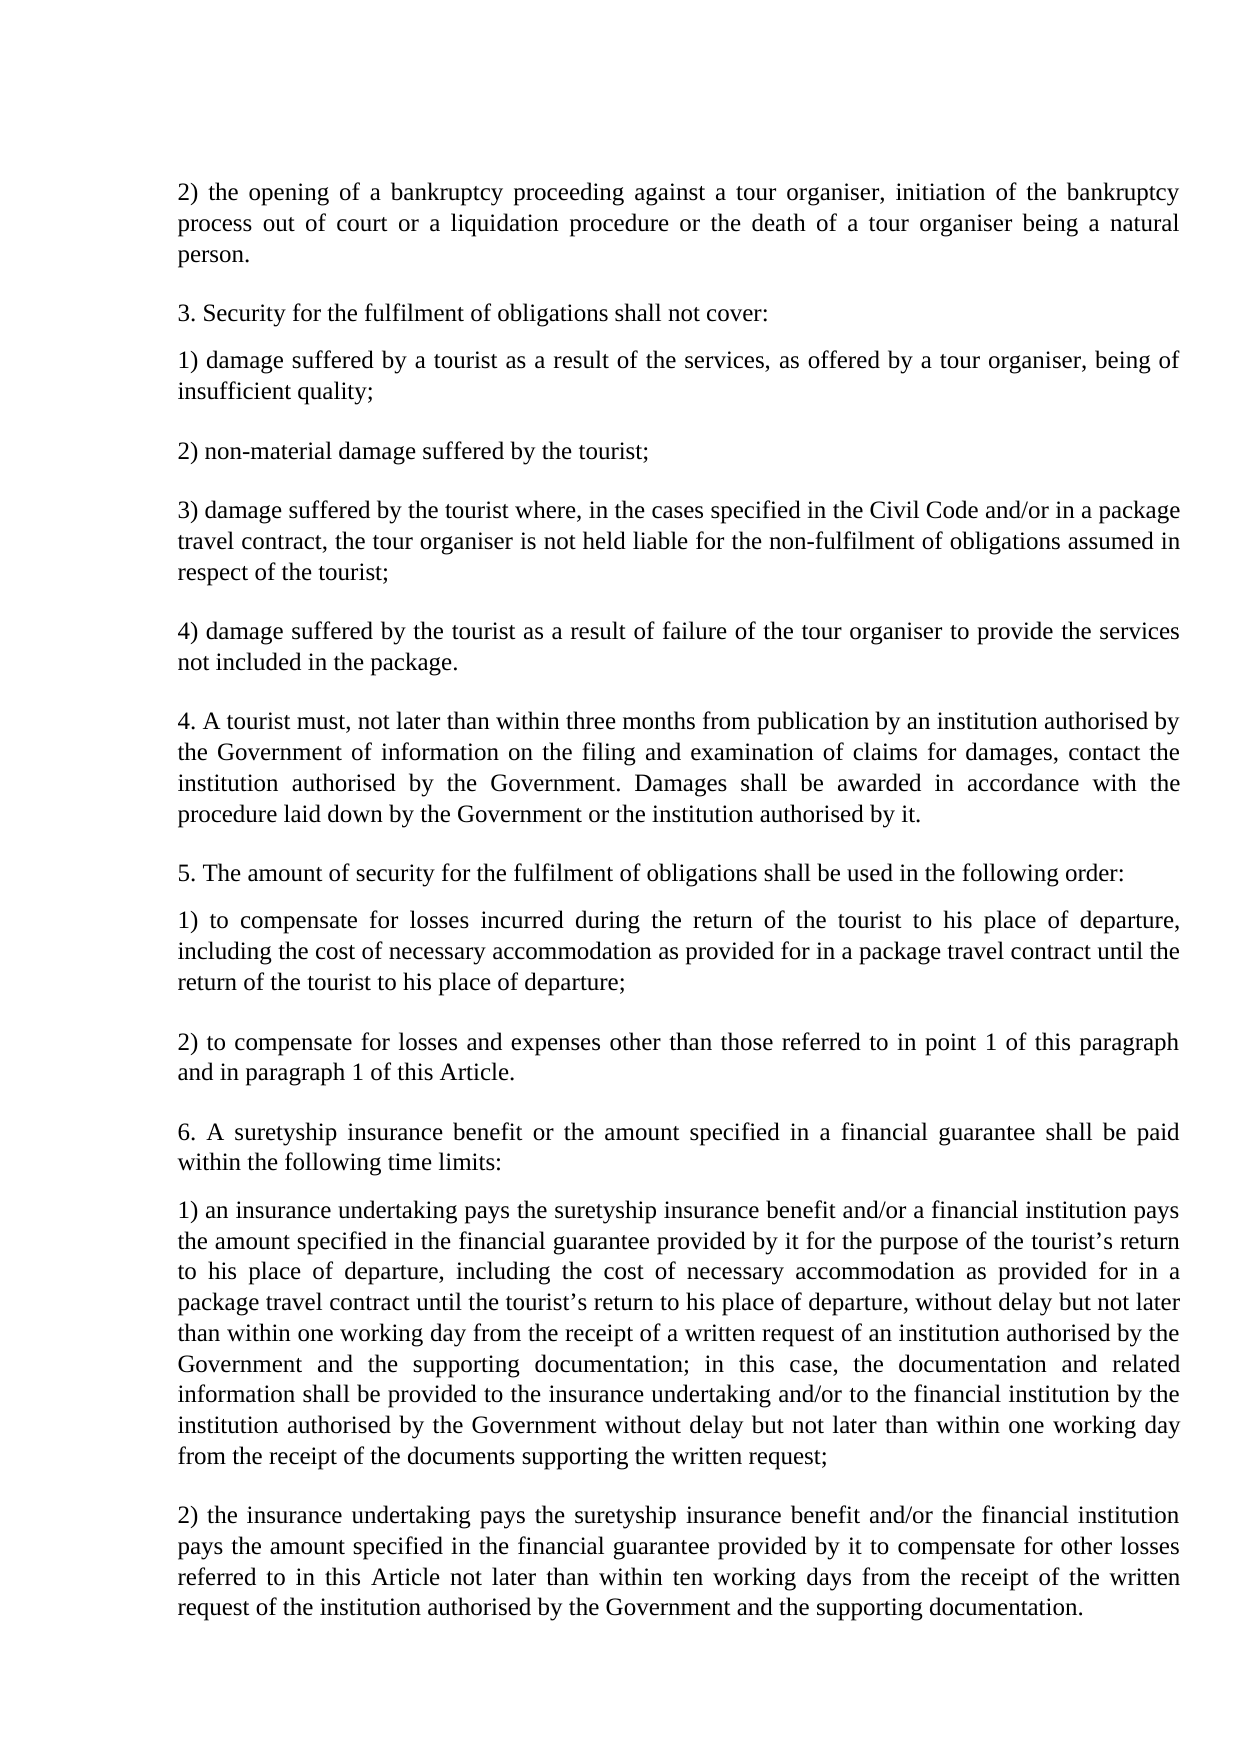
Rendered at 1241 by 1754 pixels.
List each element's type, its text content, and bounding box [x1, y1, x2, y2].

text 2) to compensate for losses and expenses other than those referred to in point 1 of this paragraph and in paragraph 1 of this Article. [177, 1027, 1181, 1086]
text 1) to compensate for losses incurred during the return of the tourist to his place of departure, including the cost of necessary accommodation as provided for in a package travel contract until the return of the tourist to his place of departure; [177, 906, 1181, 996]
text 3. Security for the fulfilment of obligations shall not cover: [177, 298, 1181, 327]
text 4. A tourist must, not later than within three months from publication by an institution authorised by the Government of information on the filing and examination of claims for damages, contact the institution authorised by the Government. Damages shall be awarded in accordance with the procedure laid down by the Government or the institution authorised by it. [177, 706, 1181, 827]
text 6. A suretyship insurance benefit or the amount specified in a financial guarantee shall be paid within the following time limits: [177, 1117, 1181, 1176]
text 1) damage suffered by a tourist as a result of the services, as offered by a tour organiser, being of insufficient quality; [177, 346, 1181, 405]
text 2) the insurance undertaking pays the suretyship insurance benefit and/or the financial institution pays the amount specified in the financial guarantee provided by it to compensate for other losses referred to in this Article not later than within ten working days from the receipt of the written request of the institution authorised by the Government and the supporting documentation. [177, 1500, 1181, 1621]
text 2) the opening of a bankruptcy proceeding against a tour organiser, initiation of the bankruptcy process out of court or a liquidation procedure or the death of a tour organiser being a natural person. [177, 177, 1181, 267]
text 5. The amount of security for the fulfilment of obligations shall be used in the following order: [177, 858, 1181, 887]
text 2) non-material damage suffered by the tourist; [177, 436, 1181, 464]
text 3) damage suffered by the tourist where, in the cases specified in the Civil Code and/or in a package travel contract, the tour organiser is not held liable for the non-fulfilment of obligations assumed in respect of the tourist; [177, 495, 1181, 586]
text 1) an insurance undertaking pays the suretyship insurance benefit and/or a financial institution pays the amount specified in the financial guarantee provided by it for the purpose of the tourist’s return to his place of departure, including the cost of necessary accommodation as provided for in a package travel contract until the tourist’s return to his place of departure, without delay but not later than within one working day from the receipt of a written request of an institution authorised by the Government and the supporting documentation; in this case, the documentation and related information shall be provided to the insurance undertaking and/or to the financial institution by the institution authorised by the Government without delay but not later than within one working day from the receipt of the documents supporting the written request; [177, 1195, 1181, 1469]
text 4) damage suffered by the tourist as a result of failure of the tour organiser to provide the services not included in the package. [177, 616, 1181, 676]
